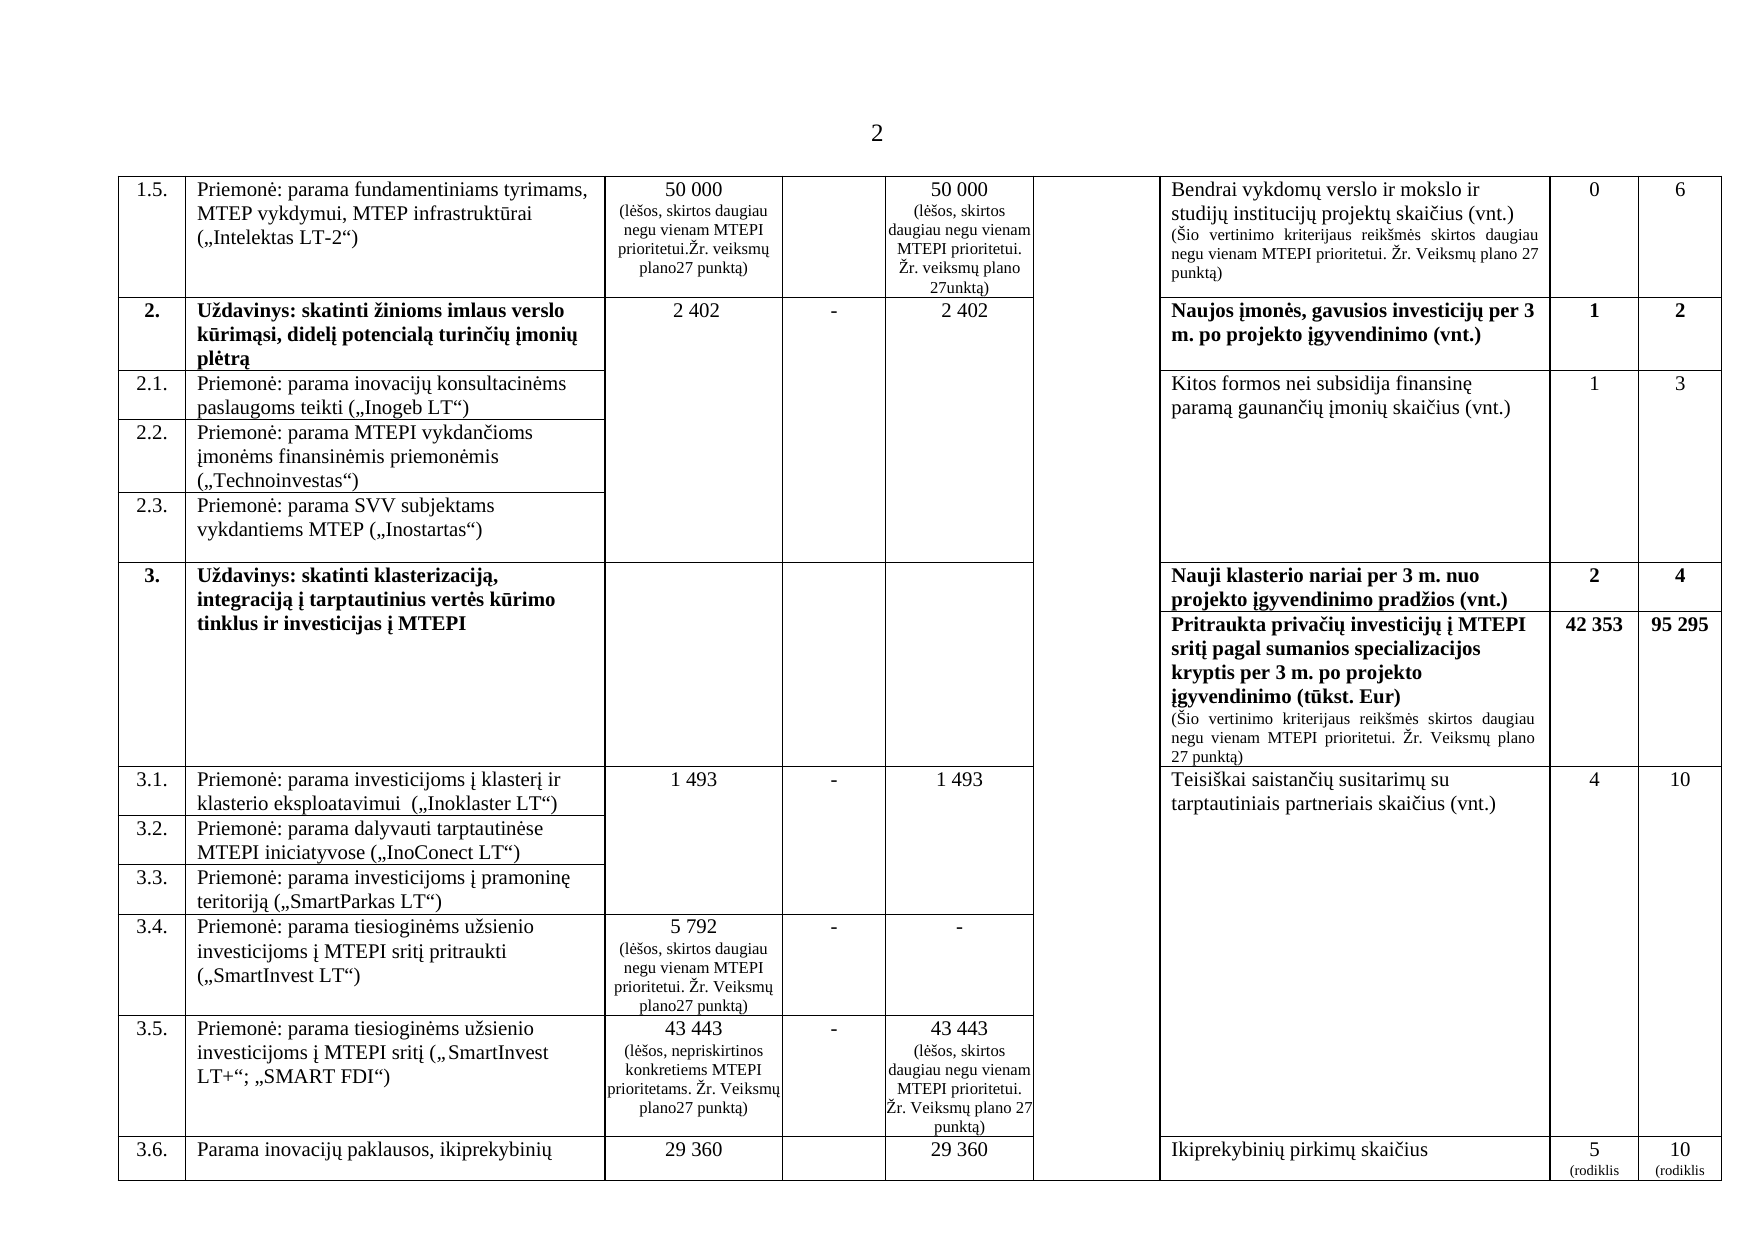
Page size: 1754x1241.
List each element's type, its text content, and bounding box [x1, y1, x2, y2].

table_cell - [783, 177, 885, 297]
table_cell 1.5. [119, 177, 185, 297]
table_cell Teisiškai saistančių susitarimų su tarptautiniais partneriais skaičius (vnt.) [1161, 767, 1549, 1136]
table_cell - [886, 915, 1033, 1015]
table_cell 1 [1551, 371, 1638, 562]
table_cell 10 (rodiklis [1639, 1137, 1721, 1180]
table_cell 3.2. [119, 816, 185, 864]
table_cell 0 [1551, 177, 1638, 297]
table_cell 10 [1639, 767, 1721, 1136]
table_cell Priemonė: parama tiesioginėms užsienio investicijoms į MTEPI sritį pritraukti („SmartInvest LT“) [186, 915, 604, 1015]
table_cell 4 [1639, 563, 1721, 611]
table_cell - [783, 1016, 885, 1136]
table_cell Parama inovacijų paklausos, ikiprekybinių [186, 1137, 604, 1180]
table_cell Priemonė: parama SVV subjektams vykdantiems MTEP („Inostartas“) [186, 493, 604, 562]
table_cell [886, 563, 1033, 766]
table_cell Priemonė: parama fundamentiniams tyrimams, MTEP vykdymui, MTEP infrastruktūrai („Intelektas LT-2“) [186, 177, 604, 297]
table_cell [783, 563, 885, 766]
table_cell 42 353 [1551, 612, 1638, 766]
table_cell 95 295 [1639, 612, 1721, 766]
table_cell 2. [119, 298, 185, 370]
table_cell 1 493 [606, 767, 782, 913]
table_cell 3 [1639, 371, 1721, 562]
table_cell 1 493 [886, 767, 1033, 913]
table_cell Priemonė: parama dalyvauti tarptautinėse MTEPI iniciatyvose („InoConect LT“) [186, 816, 604, 864]
table_cell 2.2. [119, 420, 185, 492]
table_cell 5 792 (lėšos, skirtos daugiau negu vienam MTEPI prioritetui. Žr. Veiksmų plano27 punktą) [606, 915, 782, 1015]
table_cell - [783, 915, 885, 1015]
table_cell [783, 1137, 885, 1180]
table_cell Ikiprekybinių pirkimų skaičius [1161, 1137, 1549, 1180]
table_cell Priemonė: parama MTEPI vykdančioms įmonėms finansinėmis priemonėmis („Technoinvestas“) [186, 420, 604, 492]
table_cell 29 360 [606, 1137, 782, 1180]
table_cell 2 402 [606, 298, 782, 562]
table_cell [606, 563, 782, 766]
table_cell Priemonė: parama investicijoms į klasterį ir klasterio eksploatavimui („Inoklaster LT“) [186, 767, 604, 815]
table_cell 2.1. [119, 371, 185, 419]
table_cell [1034, 177, 1159, 1180]
table_cell Kitos formos nei subsidija finansinę paramą gaunančių įmonių skaičius (vnt.) [1161, 371, 1549, 562]
table_cell Nauji klasterio nariai per 3 m. nuo projekto įgyvendinimo pradžios (vnt.) [1161, 563, 1549, 611]
table_cell 2.3. [119, 493, 185, 562]
table_cell Priemonė: parama tiesioginėms užsienio investicijoms į MTEPI sritį („SmartInvest LT+“; „SMART FDI“) [186, 1016, 604, 1136]
table_cell 43 443 (lėšos, nepriskirtinos konkretiems MTEPI prioritetams. Žr. Veiksmų plano27 punktą) [606, 1016, 782, 1136]
table_cell Naujos įmonės, gavusios investicijų per 3 m. po projekto įgyvendinimo (vnt.) [1161, 298, 1549, 370]
table_cell Pritraukta privačių investicijų į MTEPI sritį pagal sumanios specializacijos kryptis per 3 m. po projekto įgyvendinimo (tūkst. Eur) (Šio vertinimo kriterijaus reikšmės skirtos daugiau negu vienam MTEPI prioritetui. Žr. Veiksmų plano 27 punktą) [1161, 612, 1549, 766]
table_cell 4 [1551, 767, 1638, 1136]
table_cell 43 443 (lėšos, skirtos daugiau negu vienam MTEPI prioritetui. Žr. Veiksmų plano 27 punktą) [886, 1016, 1033, 1136]
table_cell 50 000 (lėšos, skirtos daugiau negu vienam MTEPI prioritetui. Žr. veiksmų plano 27unktą) [886, 177, 1033, 297]
table_cell 2 402 [886, 298, 1033, 562]
table_cell 3. [119, 563, 185, 766]
table_cell Priemonė: parama investicijoms į pramoninę teritoriją („SmartParkas LT“) [186, 865, 604, 913]
table_cell Uždavinys: skatinti žinioms imlaus verslo kūrimąsi, didelį potencialą turinčių įmonių plėtrą [186, 298, 604, 370]
table_cell 5 (rodiklis [1551, 1137, 1638, 1180]
table_cell 3.1. [119, 767, 185, 815]
table_cell Bendrai vykdomų verslo ir mokslo ir studijų institucijų projektų skaičius (vnt.) (Šio vertinimo kriterijaus reikšmės skirtos daugiau negu vienam MTEPI prioritetui. Žr. Veiksmų plano 27 punktą) [1161, 177, 1549, 297]
table_cell 1 [1551, 298, 1638, 370]
table_cell 3.5. [119, 1016, 185, 1136]
table_cell 2 [1551, 563, 1638, 611]
table_cell - [783, 767, 885, 913]
table_cell 6 [1639, 177, 1721, 297]
table_cell Uždavinys: skatinti klasterizaciją, integraciją į tarptautinius vertės kūrimo tinklus ir investicijas į MTEPI [186, 563, 604, 766]
table_cell 3.3. [119, 865, 185, 913]
table_cell 29 360 [886, 1137, 1033, 1180]
table_cell 3.4. [119, 915, 185, 1015]
table_cell 50 000 (lėšos, skirtos daugiau negu vienam MTEPI prioritetui.Žr. veiksmų plano27 punktą) [606, 177, 782, 297]
table_cell - [783, 298, 885, 562]
table_cell Priemonė: parama inovacijų konsultacinėms paslaugoms teikti („Inogeb LT“) [186, 371, 604, 419]
table_cell 2 [1639, 298, 1721, 370]
table_cell 3.6. [119, 1137, 185, 1180]
